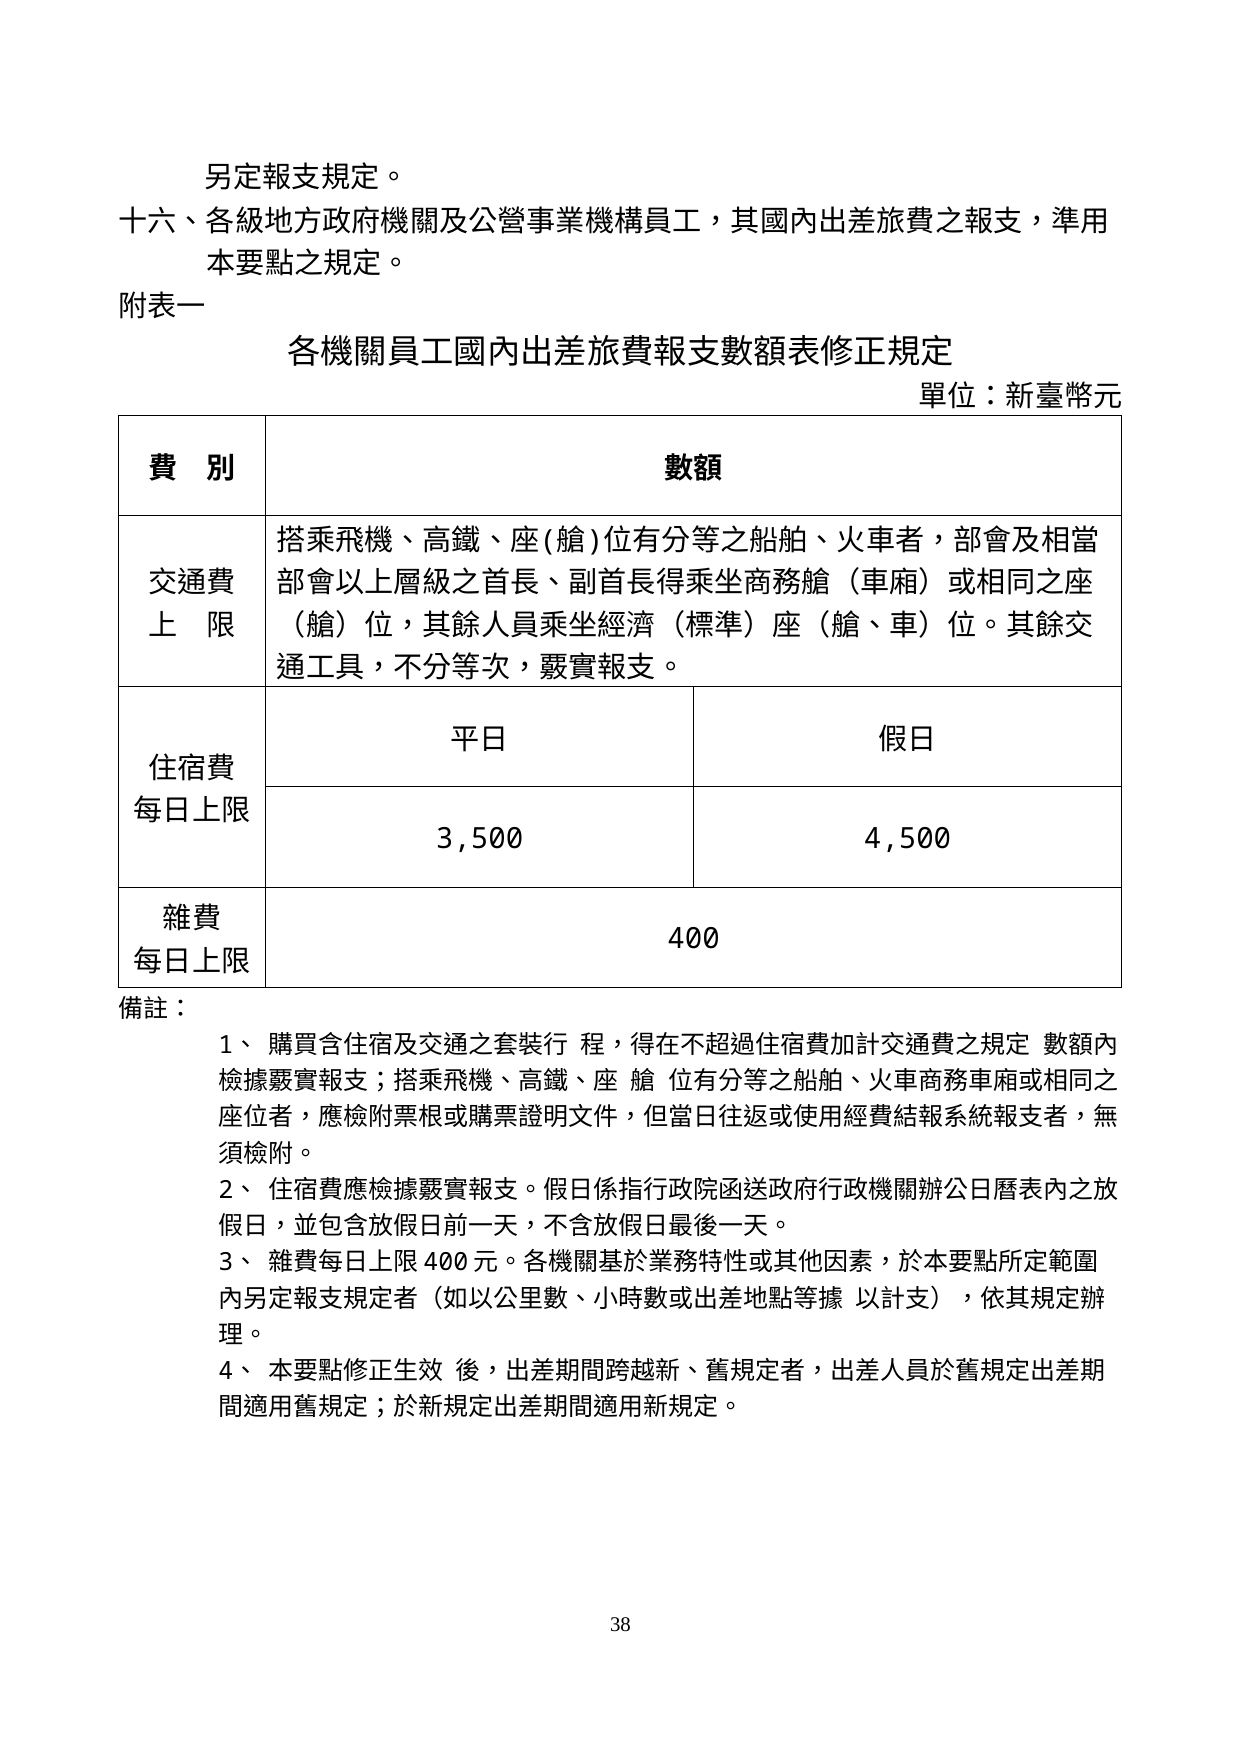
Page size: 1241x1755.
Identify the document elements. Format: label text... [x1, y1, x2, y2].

text 單位：新臺幣元 [118, 373, 1122, 415]
table_cell 搭乘飛機、高鐵、座(艙)位有分等之船舶、火車者，部會及相當部會以上層級之首長、副首長得乘坐商務艙（車廂）或相同之座（艙）位，其餘人員乘坐經濟（標準）座（艙、車）位。其餘交通工具，不分等次，覈實報支。 [266, 516, 1121, 686]
table_header 費 別 [119, 416, 265, 515]
table_cell 4,500 [694, 787, 1121, 887]
text 十六、各級地方政府機關及公營事業機構員工，其國內出差旅費之報支，準用本要點之規定。 [118, 198, 1122, 282]
table_cell 住宿費 每日上限 [119, 687, 265, 887]
table_cell 假日 [694, 687, 1121, 786]
text 附表一 [118, 282, 1122, 324]
text 各機關員工國內出差旅費報支數額表修正規定 [118, 324, 1122, 373]
table_cell 3,500 [266, 787, 693, 887]
table_cell 雜費 每日上限 [119, 888, 265, 987]
table_cell 平日 [266, 687, 693, 786]
list 雜費每日上限400元。各機關基於業務特性或其他因素，於本要點所定範圍內另定報支規定者（如以公里數、小時數或出差地點等據 以計支），依其規定辦理。 [218, 1242, 1122, 1351]
list 本要點修正生效 後，出差期間跨越新、舊規定者，出差人員於舊規定出差期間適用舊規定；於新規定出差期間適用新規定。 [218, 1351, 1122, 1457]
table_cell 400 [266, 888, 1121, 987]
list 住宿費應檢據覈實報支。假日係指行政院函送政府行政機關辦公日曆表內之放假日，並包含放假日前一天，不含放假日最後一天。 [218, 1169, 1122, 1242]
table_header 數額 [266, 416, 1121, 515]
text 另定報支規定。 [204, 148, 1122, 198]
table_cell 交通費 上 限 [119, 516, 265, 686]
text 備註： [118, 988, 1122, 1024]
list 購買含住宿及交通之套裝行 程，得在不超過住宿費加計交通費之規定 數額內檢據覈實報支；搭乘飛機、高鐵、座 艙 位有分等之船舶、火車商務車廂或相同之座位者，應檢附票根或購票證明文件，但當日往返或使用經費結報系統報支者，無須檢附。 [218, 1024, 1122, 1169]
